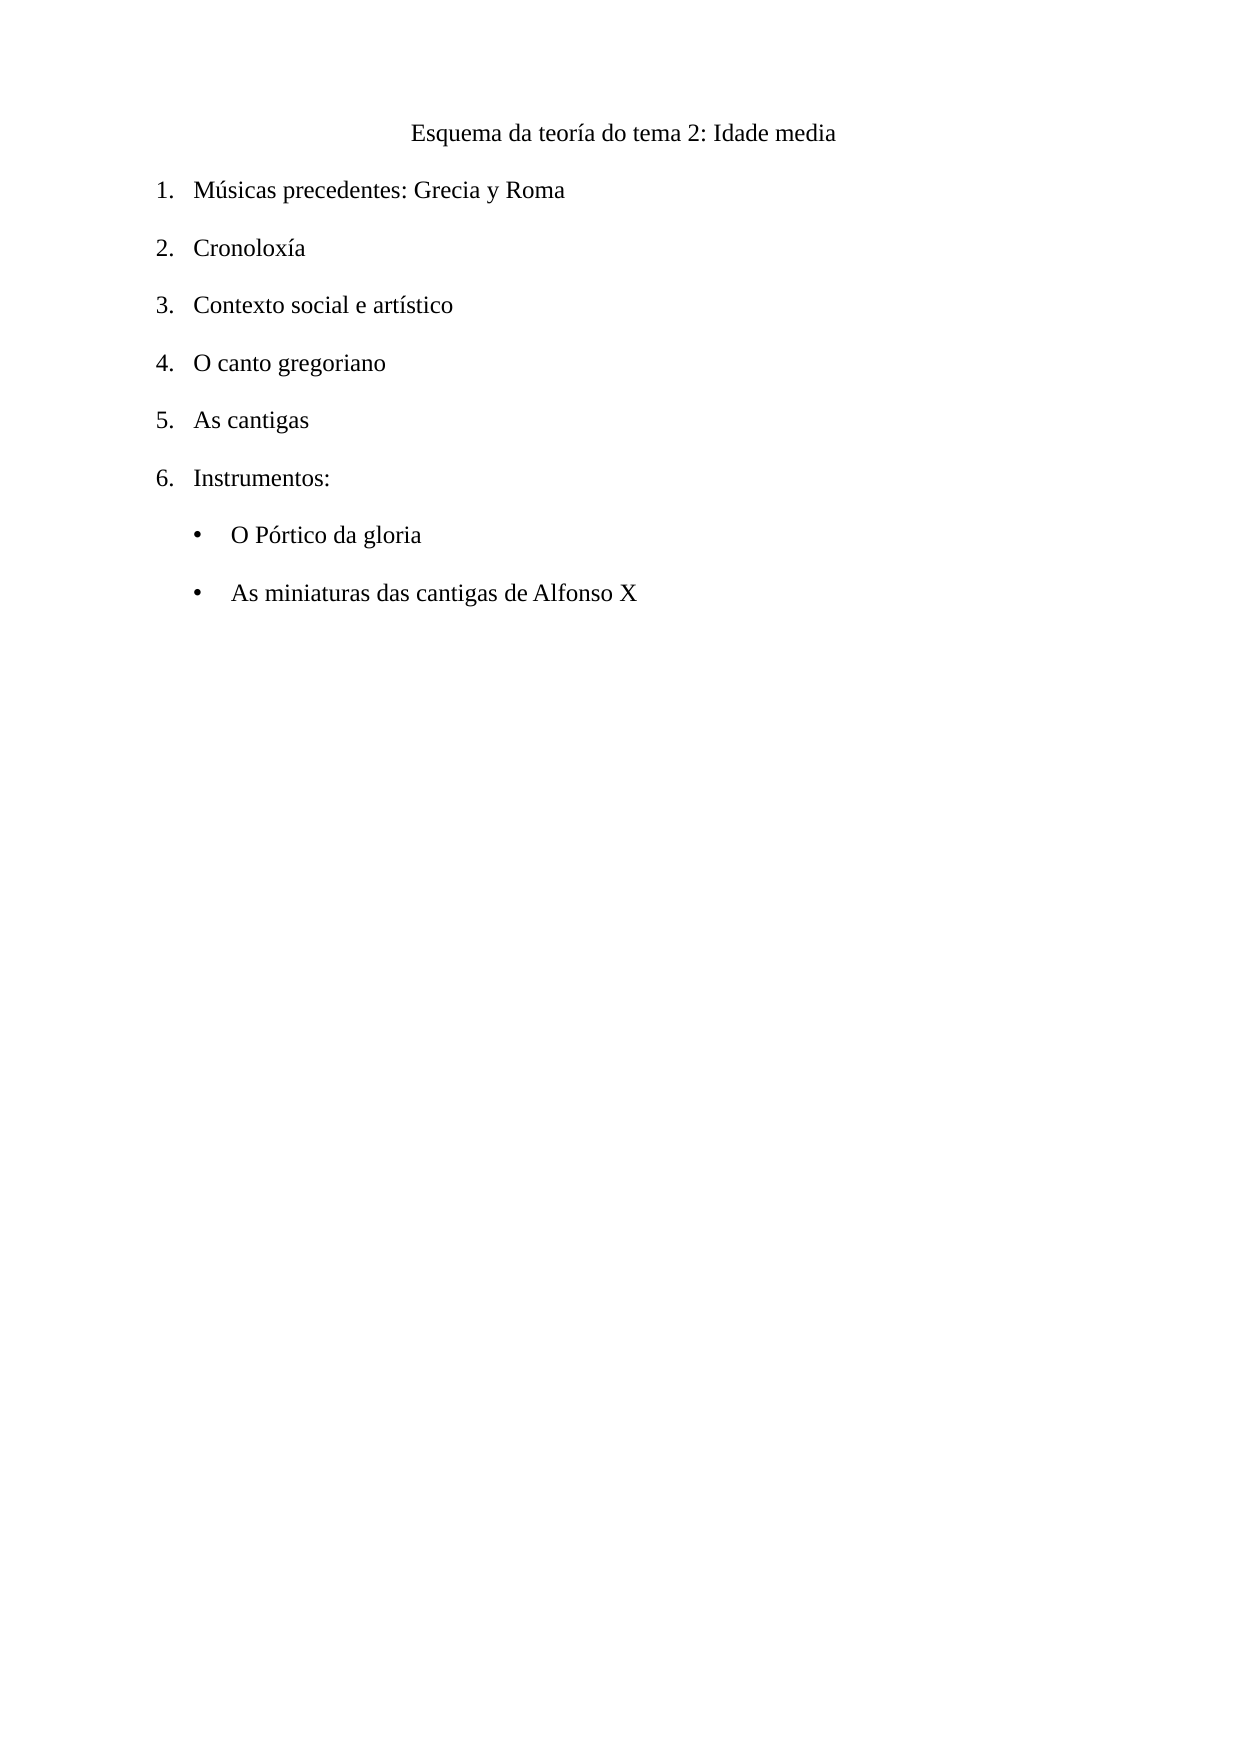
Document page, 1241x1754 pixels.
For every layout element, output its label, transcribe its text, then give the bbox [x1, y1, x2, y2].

list Cronoloxía [156, 233, 1122, 262]
list Contexto social e artístico [156, 291, 1122, 319]
list As miniaturas das cantigas de Alfonso X [193, 578, 1122, 607]
list O Pórtico da gloria [193, 521, 1122, 549]
list Instrumentos: [156, 463, 1122, 492]
text Esquema da teoría do tema 2: Idade media [118, 118, 1122, 147]
list O canto gregoriano [156, 348, 1122, 377]
list As cantigas [156, 406, 1122, 434]
list Músicas precedentes: Grecia y Roma [156, 176, 1122, 204]
